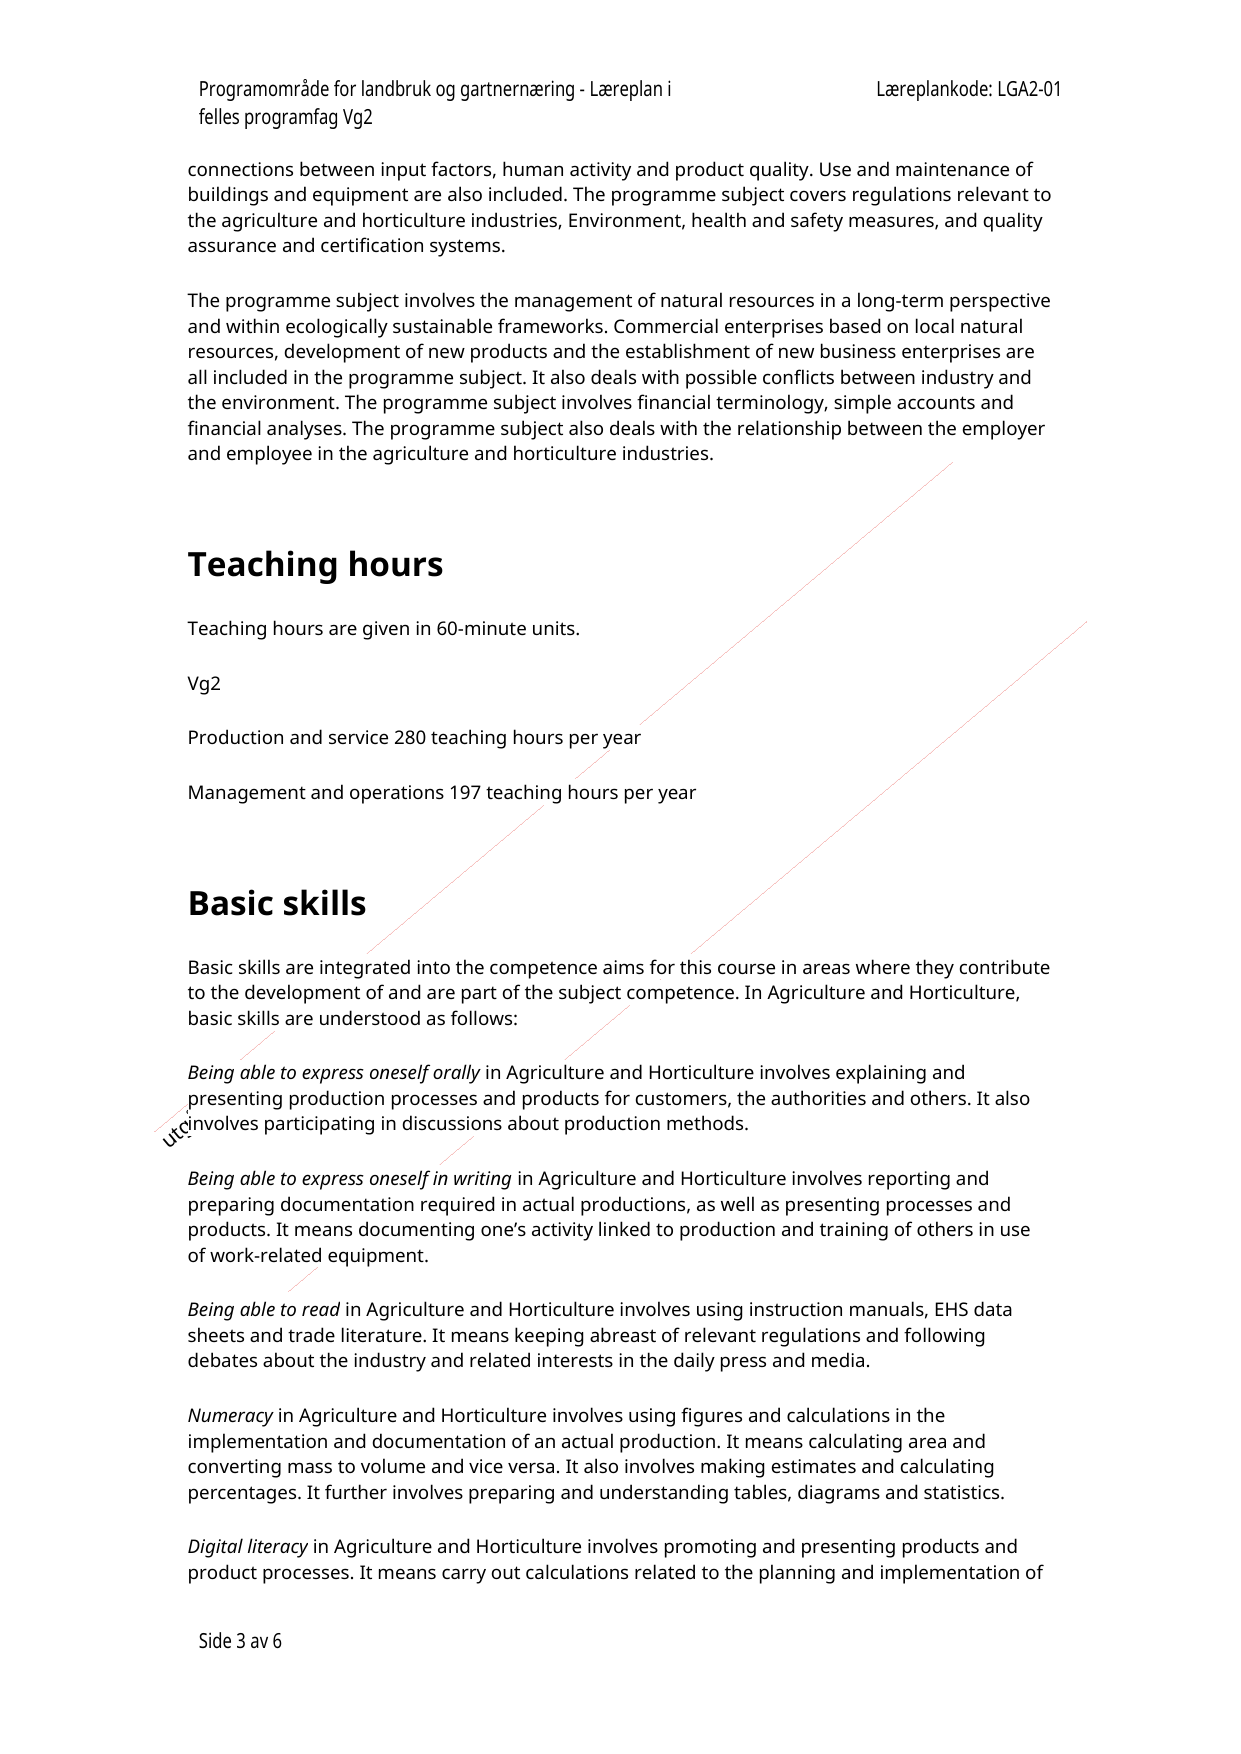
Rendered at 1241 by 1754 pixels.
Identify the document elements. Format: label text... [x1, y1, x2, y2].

subtitle Basic skills [727, 834, 1053, 925]
text Vg2 [677, 670, 1027, 695]
text Management and operations 197 teaching hours per year [697, 779, 897, 805]
subtitle Teaching hours [806, 495, 1053, 586]
subtitle Basic skills [376, 834, 508, 925]
text Vg2 [221, 670, 703, 695]
text Production and service 280 teaching hours per year [935, 724, 1053, 750]
text Numeracy in Agriculture and Horticulture involves using figures and calculations in the implementation and documentation of an actual production. It means calculating area and converting mass to volume and vice versa. It also involves making estimates and calculating percentages. It further involves preparing and understanding tables, diagrams and statistics. [187, 1402, 1053, 1504]
text Being able to read in Agriculture and Horticulture involves using instruction manuals, EHS data sheets and trade literature. It means keeping abreast of relevant regulations and following debates about the industry and related interests in the daily press and media. [871, 1297, 1053, 1373]
text Being able to express oneself orally in Agriculture and Horticulture involves explaining and presenting production processes and products for customers, the authorities and others. It also involves participating in discussions about production methods. [749, 1060, 1053, 1136]
text Management and operations 197 teaching hours per year [870, 779, 1053, 805]
subtitle Teaching hours [452, 495, 912, 586]
text Basic skills are integrated into the competence aims for this course in areas where they contribute to the development of and are part of the subject competence. In Agriculture and Horticulture, basic skills are understood as follows: [600, 954, 1053, 1031]
text Being able to express oneself in writing in Agriculture and Horticulture involves reporting and preparing documentation required in actual productions, as well as presenting processes and products. It means documenting one’s activity linked to production and training of others in use of work-related equipment. [429, 1165, 1053, 1267]
text Production and service 280 teaching hours per year [641, 724, 963, 750]
text The programme subject involves the management of natural resources in a long-term perspective and within ecologically sustainable frameworks. Commercial enterprises based on local natural resources, development of new products and the establishment of new business enterprises are all included in the programme subject. It also deals with possible conflicts between industry and the environment. The programme subject involves financial terminology, simple accounts and financial analyses. The programme subject also deals with the relationship between the employer and employee in the agriculture and horticulture industries. [187, 287, 1053, 466]
text Vg2 [1001, 670, 1053, 695]
text Teaching hours are given in 60-minute units. [581, 615, 769, 641]
text Teaching hours are given in 60-minute units. [741, 615, 1053, 641]
subtitle Basic skills [403, 834, 832, 925]
text The programme subject deals with basic tasks in agriculture and horticulture linked to both conventional and organic operations. The programme subject involves vocational and commercial activity in varying types of nature and under varying conditions. It also deals with the connection between the industry and impacts on nature and the environment. The programme subject covers soils, plants, animals and technology in traditional or modern productions and activities. This includes life processes in animals and plants and interplay in nature. It further deals with connections between input factors, human activity and product quality. Use and maintenance of buildings and equipment are also included. The programme subject covers regulations relevant to the agriculture and horticulture industries, Environment, health and safety measures, and quality assurance and certification systems. [506, 156, 1053, 258]
